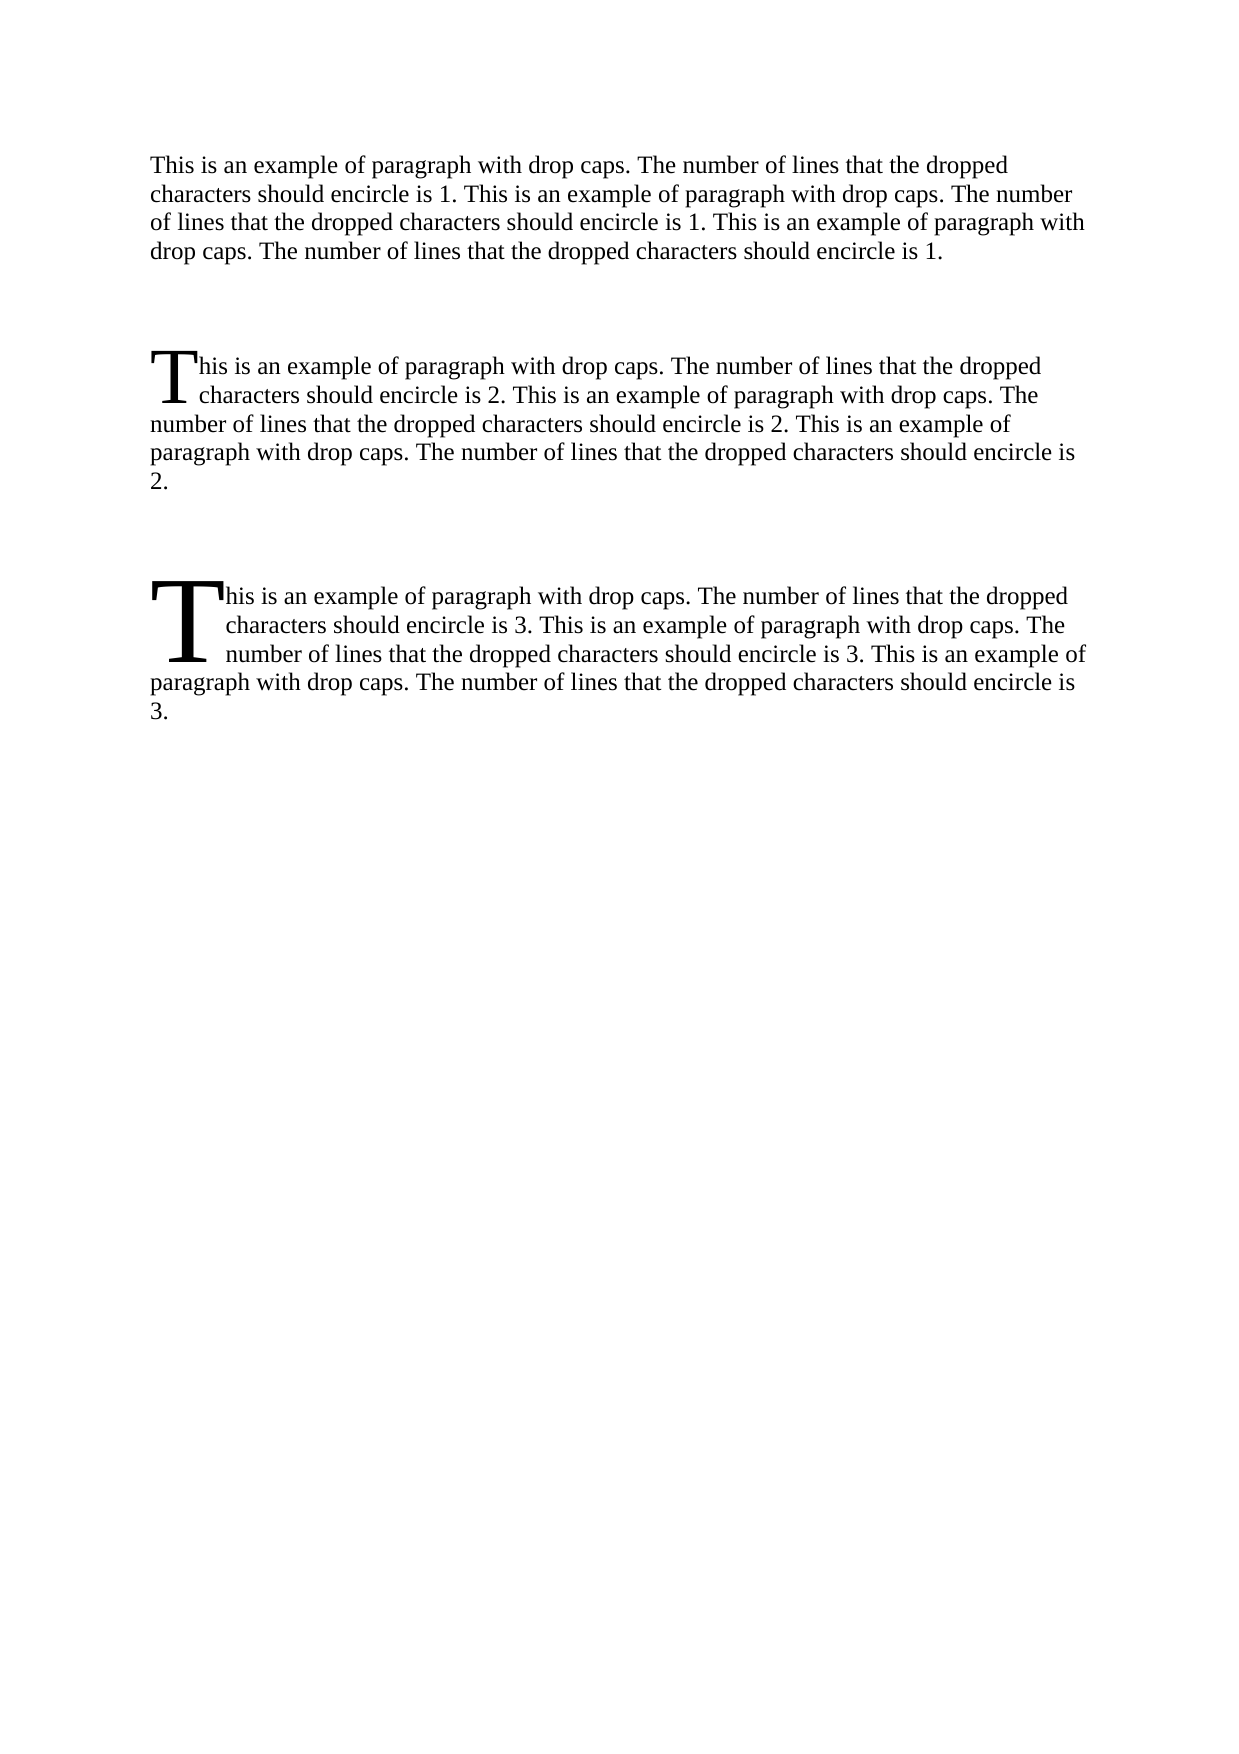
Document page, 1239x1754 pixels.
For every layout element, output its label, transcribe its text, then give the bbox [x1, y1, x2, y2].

text This is an example of paragraph with drop caps. The number of lines that the dropped characters should encircle is 3. This is an example of paragraph with drop caps. The number of lines that the dropped characters should encircle is 3. This is an example of paragraph with drop caps. The number of lines that the dropped characters should encircle is 3. [150, 581, 1089, 725]
text This is an example of paragraph with drop caps. The number of lines that the dropped characters should encircle is 2. This is an example of paragraph with drop caps. The number of lines that the dropped characters should encircle is 2. This is an example of paragraph with drop caps. The number of lines that the dropped characters should encircle is 2. [150, 351, 1089, 495]
text This is an example of paragraph with drop caps. The number of lines that the dropped characters should encircle is 1. This is an example of paragraph with drop caps. The number of lines that the dropped characters should encircle is 1. This is an example of paragraph with drop caps. The number of lines that the dropped characters should encircle is 1. [150, 150, 1089, 265]
